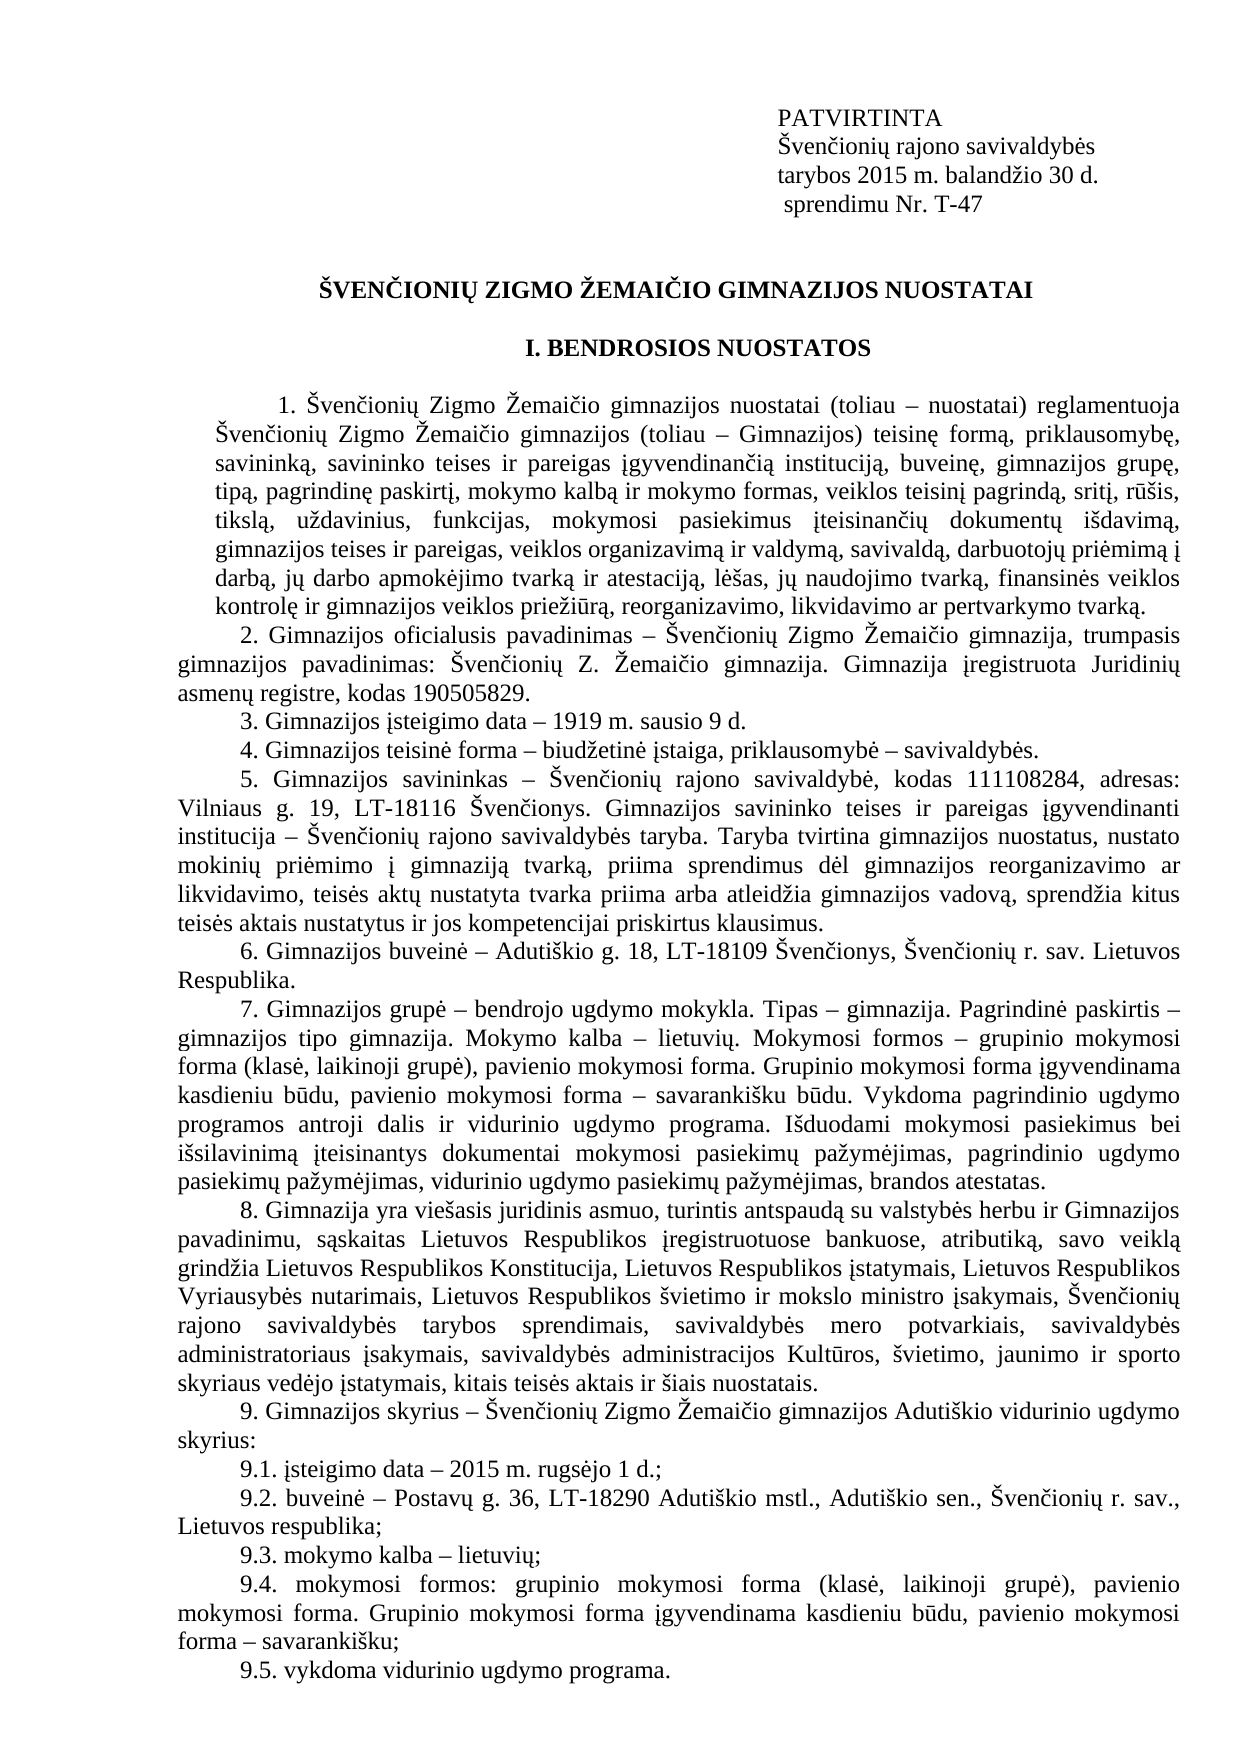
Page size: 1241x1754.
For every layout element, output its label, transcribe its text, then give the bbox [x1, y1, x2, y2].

text 1. Švenčionių Zigmo Žemaičio gimnazijos nuostatai (toliau – nuostatai) reglamentuoja Švenčionių Zigmo Žemaičio gimnazijos (toliau – Gimnazijos) teisinę formą, priklausomybę, savininką, savininko teises ir pareigas įgyvendinančią instituciją, buveinę, gimnazijos grupę, tipą, pagrindinę paskirtį, mokymo kalbą ir mokymo formas, veiklos teisinį pagrindą, sritį, rūšis, tikslą, uždavinius, funkcijas, mokymosi pasiekimus įteisinančių dokumentų išdavimą, gimnazijos teises ir pareigas, veiklos organizavimą ir valdymą, savivaldą, darbuotojų priėmimą į darbą, jų darbo apmokėjimo tvarką ir atestaciją, lėšas, jų naudojimo tvarką, finansinės veiklos kontrolę ir gimnazijos veiklos priežiūrą, reorganizavimo, likvidavimo ar pertvarkymo tvarką. [215, 390, 1181, 620]
text ŠVENČIONIŲ ZIGMO ŽEMAIČIO GIMNAZIJOS NUOSTATAI [177, 275, 1181, 304]
text 2. Gimnazijos oficialusis pavadinimas – Švenčionių Zigmo Žemaičio gimnazija, trumpasis gimnazijos pavadinimas: Švenčionių Z. Žemaičio gimnazija. Gimnazija įregistruota Juridinių asmenų registre, kodas 190505829. [177, 620, 1181, 706]
text tarybos 2015 m. balandžio 30 d. [702, 160, 1181, 189]
text 7. Gimnazijos grupė – bendrojo ugdymo mokykla. Tipas – gimnazija. Pagrindinė paskirtis – gimnazijos tipo gimnazija. Mokymo kalba – lietuvių. Mokymosi formos – grupinio mokymosi forma (klasė, laikinoji grupė), pavienio mokymosi forma. Grupinio mokymosi forma įgyvendinama kasdieniu būdu, pavienio mokymosi forma – savarankišku būdu. Vykdoma pagrindinio ugdymo programos antroji dalis ir vidurinio ugdymo programa. Išduodami mokymosi pasiekimus bei išsilavinimą įteisinantys dokumentai mokymosi pasiekimų pažymėjimas, pagrindinio ugdymo pasiekimų pažymėjimas, vidurinio ugdymo pasiekimų pažymėjimas, brandos atestatas. [177, 994, 1181, 1195]
text 5. Gimnazijos savininkas – Švenčionių rajono savivaldybė, kodas 111108284, adresas: Vilniaus g. 19, LT-18116 Švenčionys. Gimnazijos savininko teises ir pareigas įgyvendinanti institucija – Švenčionių rajono savivaldybės taryba. Taryba tvirtina gimnazijos nuostatus, nustato mokinių priėmimo į gimnaziją tvarką, priima sprendimus dėl gimnazijos reorganizavimo ar likvidavimo, teisės aktų nustatyta tvarka priima arba atleidžia gimnazijos vadovą, sprendžia kitus teisės aktais nustatytus ir jos kompetencijai priskirtus klausimus. [177, 764, 1181, 936]
text 9.3. mokymo kalba – lietuvių; [240, 1540, 1181, 1569]
text 9.1. įsteigimo data – 2015 m. rugsėjo 1 d.; [240, 1454, 1181, 1483]
text 9.2. buveinė – Postavų g. 36, LT-18290 Adutiškio mstl., Adutiškio sen., Švenčionių r. sav., Lietuvos respublika; [177, 1483, 1181, 1540]
text 6. Gimnazijos buveinė – Adutiškio g. 18, LT-18109 Švenčionys, Švenčionių r. sav. Lietuvos Respublika. [177, 936, 1181, 994]
text 9.4. mokymosi formos: grupinio mokymosi forma (klasė, laikinoji grupė), pavienio mokymosi forma. Grupinio mokymosi forma įgyvendinama kasdieniu būdu, pavienio mokymosi forma – savarankišku; [177, 1569, 1181, 1655]
text Švenčionių rajono savivaldybės [702, 131, 1181, 160]
text 9. Gimnazijos skyrius – Švenčionių Zigmo Žemaičio gimnazijos Adutiškio vidurinio ugdymo skyrius: [177, 1396, 1181, 1454]
text 4. Gimnazijos teisinė forma – biudžetinė įstaiga, priklausomybė – savivaldybės. [177, 735, 1181, 764]
text 3. Gimnazijos įsteigimo data – 1919 m. sausio 9 d. [177, 706, 1181, 735]
text 9.5. vykdoma vidurinio ugdymo programa. [240, 1655, 1181, 1684]
text PATVIRTINTA [702, 103, 1181, 131]
text I. BENDROSIOS NUOSTATOS [215, 333, 1181, 361]
text sprendimu Nr. T-47 [702, 189, 1181, 218]
text 8. Gimnazija yra viešasis juridinis asmuo, turintis antspaudą su valstybės herbu ir Gimnazijos pavadinimu, sąskaitas Lietuvos Respublikos įregistruotuose bankuose, atributiką, savo veiklą grindžia Lietuvos Respublikos Konstitucija, Lietuvos Respublikos įstatymais, Lietuvos Respublikos Vyriausybės nutarimais, Lietuvos Respublikos švietimo ir mokslo ministro įsakymais, Švenčionių rajono savivaldybės tarybos sprendimais, savivaldybės mero potvarkiais, savivaldybės administratoriaus įsakymais, savivaldybės administracijos Kultūros, švietimo, jaunimo ir sporto skyriaus vedėjo įstatymais, kitais teisės aktais ir šiais nuostatais. [177, 1195, 1181, 1396]
